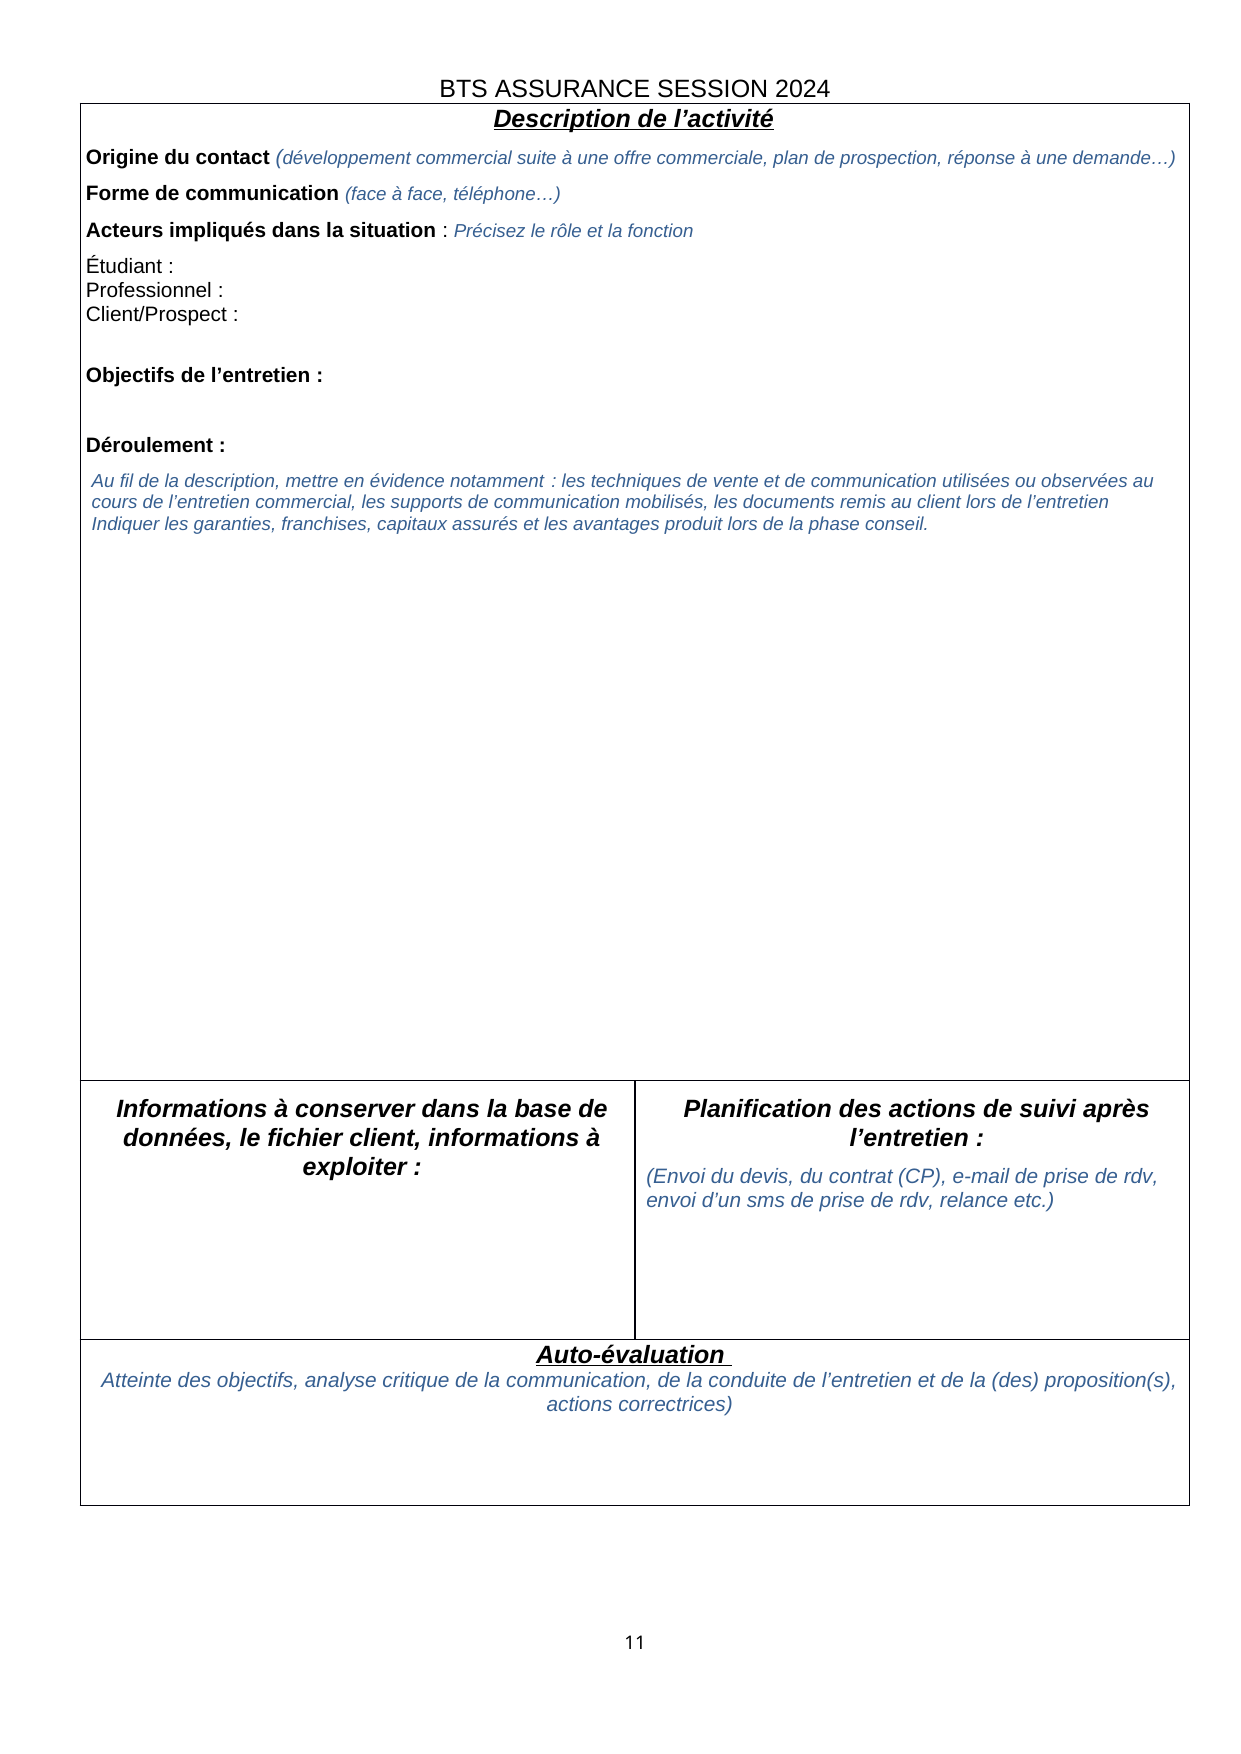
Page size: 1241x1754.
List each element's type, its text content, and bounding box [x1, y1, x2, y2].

table_cell Auto-évaluation Atteinte des objectifs, analyse critique de la communication, de la conduite de l’entretien et de la (des) proposition(s), actions correctrices) [81, 1340, 1189, 1505]
table_cell Planification des actions de suivi après l’entretien : (Envoi du devis, du contrat (CP), e-mail de prise de rdv, envoi d’un sms de prise de rdv, relance etc.) [636, 1081, 1189, 1338]
table_cell Description de l’activité Origine du contact (développement commercial suite à une offre commerciale, plan de prospection, réponse à une demande…) Forme de communication (face à face, téléphone…) Acteurs impliqués dans la situation : Précisez le rôle et la fonction Étudiant : Professionnel : Client/Prospect : Objectifs de l’entretien : Déroulement : Au fil de la description, mettre en évidence notamment : les techniques de vente et de communication utilisées ou observées au cours de l’entretien commercial, les supports de communication mobilisés, les documents remis au client lors de l’entretien Indiquer les garanties, franchises, capitaux assurés et les avantages produit lors de la phase conseil. [81, 104, 1189, 1080]
table_cell Informations à conserver dans la base de données, le fichier client, informations à exploiter : [81, 1081, 634, 1338]
